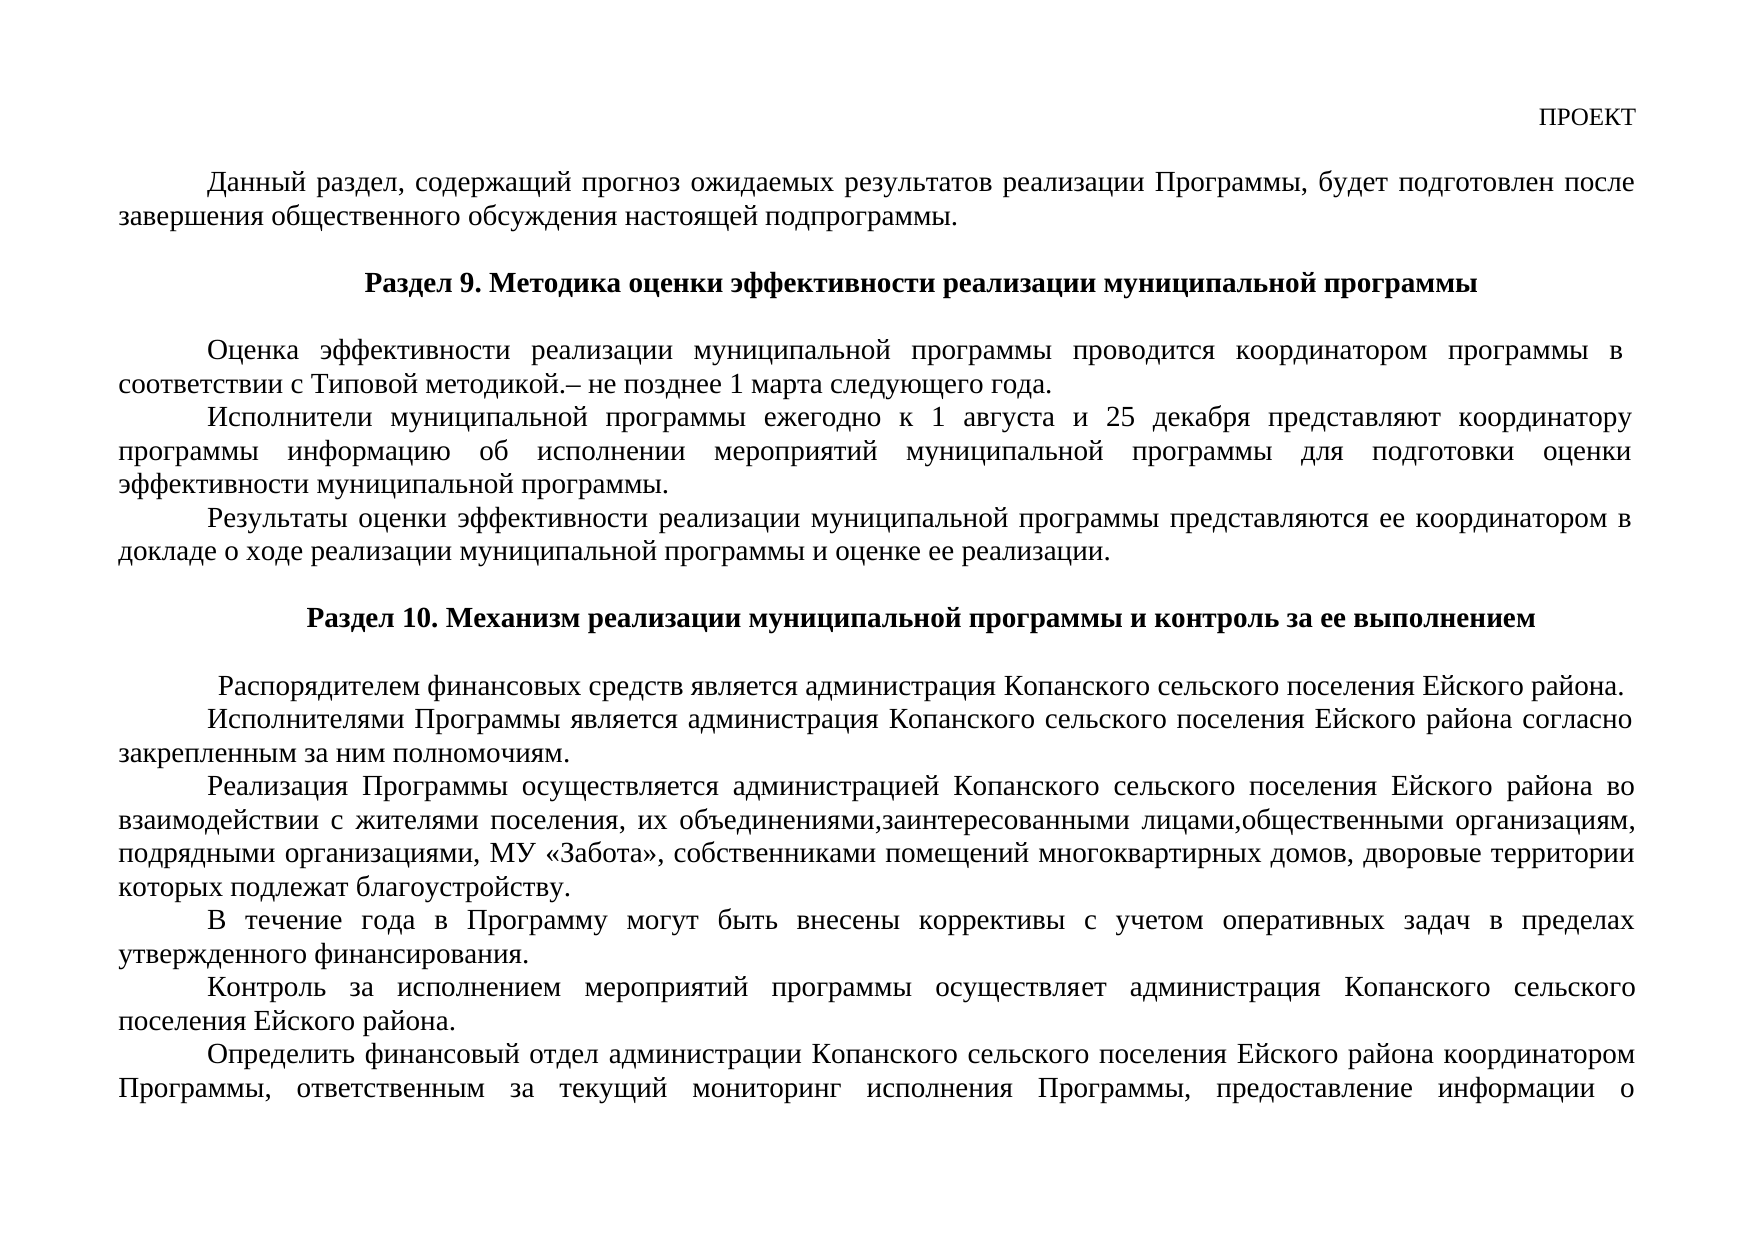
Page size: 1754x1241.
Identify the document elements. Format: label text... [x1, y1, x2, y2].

text Оценка эффективности реализации муниципальной программы проводится координатором программы в соответствии с Типовой методикой.– не позднее 1 марта следующего года. [118, 332, 1624, 399]
text Раздел 9. Методика оценки эффективности реализации муниципальной программы [118, 265, 1636, 299]
text Контроль за исполнением мероприятий программы осуществляет администрация Копанского сельского поселения Ейского района. [118, 969, 1636, 1037]
text В течение года в Программу могут быть внесены коррективы с учетом оперативных задач в пределах утвержденного финансирования. [118, 902, 1636, 969]
text Исполнителями Программы является администрация Копанского сельского поселения Ейского района согласно закрепленным за ним полномочиям. [118, 701, 1633, 768]
text Раздел 10. Механизм реализации муниципальной программы и контроль за ее выполнением [118, 601, 1636, 634]
text Определить финансовый отдел администрации Копанского сельского поселения Ейского района координатором Программы, ответственным за текущий мониторинг исполнения Программы, предоставление информации о [118, 1037, 1636, 1104]
text Данный раздел, содержащий прогноз ожидаемых результатов реализации Программы, будет подготовлен после завершения общественного обсуждения настоящей подпрограммы. [118, 164, 1636, 232]
text Результаты оценки эффективности реализации муниципальной программы представляются ее координатором в докладе о ходе реализации муниципальной программы и оценке ее реализации. [118, 500, 1633, 567]
text Распорядителем финансовых средств является администрация Копанского сельского поселения Ейского района. [118, 668, 1636, 701]
text Исполнители муниципальной программы ежегодно к 1 августа и 25 декабря представляют координатору программы информацию об исполнении мероприятий муниципальной программы для подготовки оценки эффективности муниципальной программы. [118, 399, 1633, 500]
text Реализация Программы осуществляется администрацией Копанского сельского поселения Ейского района во взаимодействии с жителями поселения, их объединениями,заинтересованными лицами,общественными организациям, подрядными организациями, МУ «Забота», собственниками помещений многоквартирных домов, дворовые территории которых подлежат благоустройству. [118, 768, 1636, 902]
